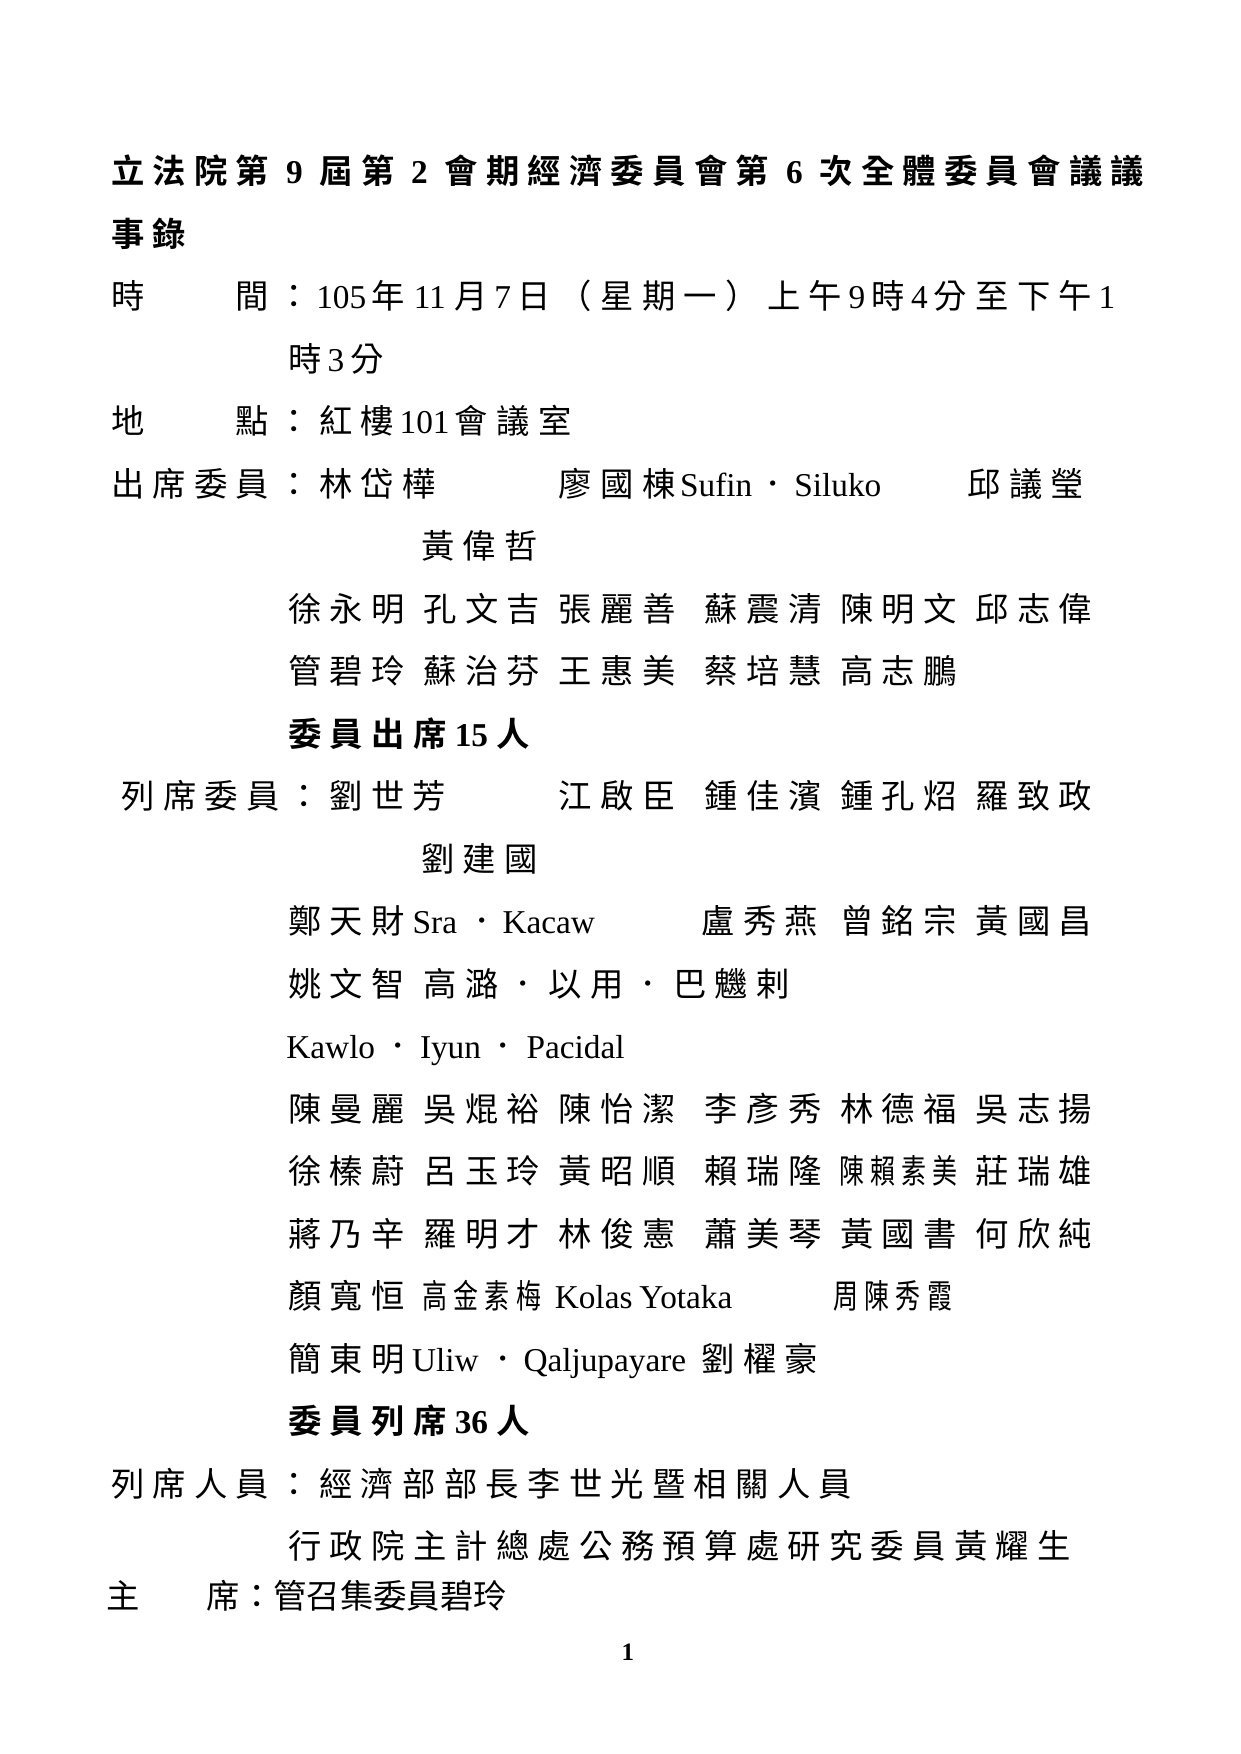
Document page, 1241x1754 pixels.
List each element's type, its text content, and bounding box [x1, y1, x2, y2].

text 立法院第9屆第2會期經濟委員會第6次全體委員會議議事錄 [107, 127, 1148, 252]
text 行政院主計總處公務預算處研究委員黃耀生 [279, 1502, 1148, 1565]
text 主 席：管召集委員碧玲 [107, 1565, 1148, 1619]
text 列席委員：劉世芳 江啟臣 鍾佳濱 鍾孔炤 羅致政 劉建國 鄭天財Sra．Kacaw 盧秀燕 曾銘宗 黃國昌 姚文智 高潞．以用．巴魕剌Kawlo．Iyun．Pacidal 陳曼麗 吳焜裕 陳怡潔 李彥秀 林德福 吳志揚 徐榛蔚 呂玉玲 黃昭順 賴瑞隆 陳賴素美 莊瑞雄 蔣乃辛 羅明才 林俊憲 蕭美琴 黃國書 何欣純 顏寬恒 高金素梅 Kolas Yotaka 周陳秀霞 簡東明Uliw．Qaljupayare 劉櫂豪 委員列席36人 [108, 752, 1114, 1440]
text 出席委員：林岱樺 廖國棟Sufin．Siluko 邱議瑩 黃偉哲 徐永明 孔文吉 張麗善 蘇震清 陳明文 邱志偉 管碧玲 蘇治芬 王惠美 蔡培慧 高志鵬 委員出席15人 [107, 440, 1114, 752]
text 列席人員：經濟部部長李世光暨相關人員 [107, 1440, 1148, 1502]
text 時 間：105年11月7日（星期一）上午9時4分至下午1時3分 [107, 252, 1119, 377]
text 地 點：紅樓101會議室 [107, 377, 1148, 440]
